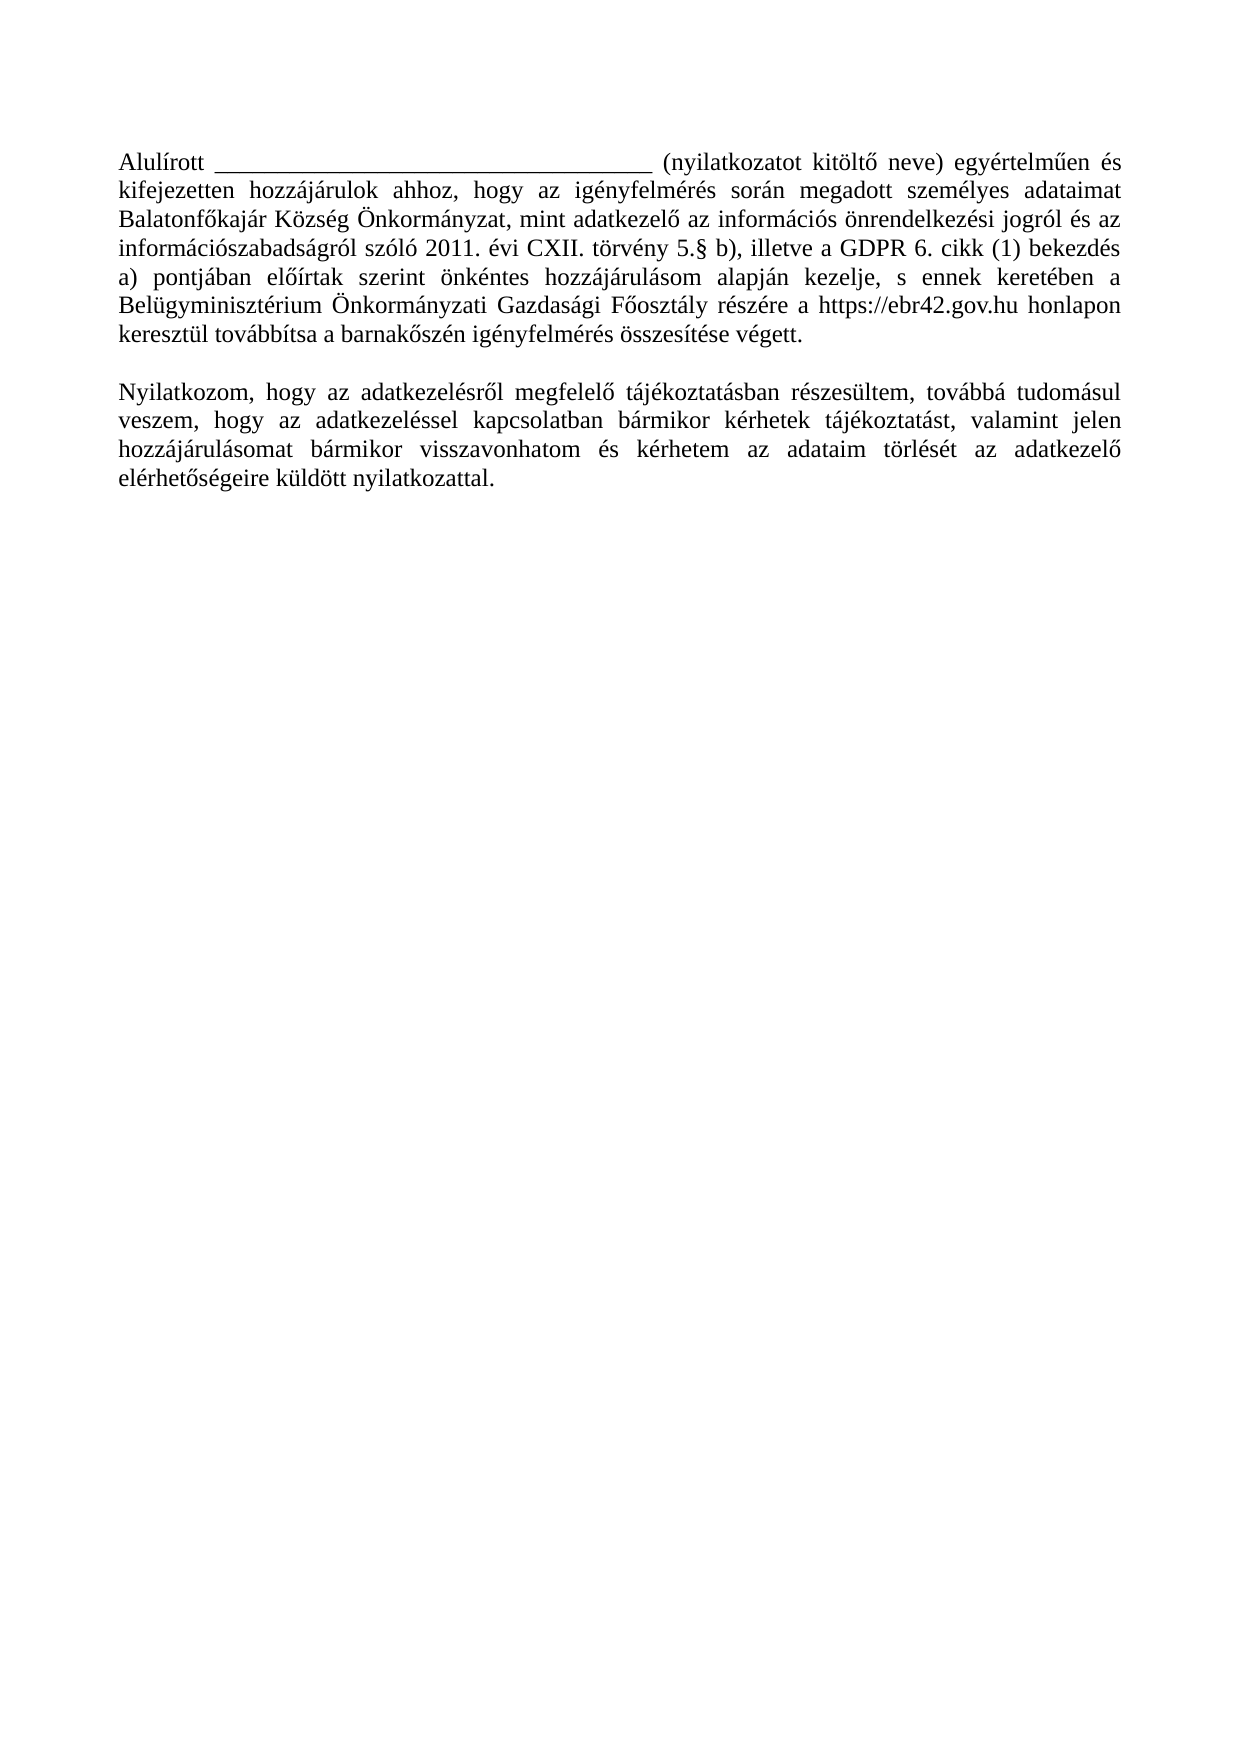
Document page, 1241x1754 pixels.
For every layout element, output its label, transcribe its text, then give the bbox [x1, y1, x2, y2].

text Nyilatkozom, hogy az adatkezelésről megfelelő tájékoztatásban részesültem, továbbá tudomásul veszem, hogy az adatkezeléssel kapcsolatban bármikor kérhetek tájékoztatást, valamint jelen hozzájárulásomat bármikor visszavonhatom és kérhetem az adataim törlését az adatkezelő elérhetőségeire küldött nyilatkozattal. [118, 377, 1122, 492]
text Alulírott ___________________________________ (nyilatkozatot kitöltő neve) egyértelműen és kifejezetten hozzájárulok ahhoz, hogy az igényfelmérés során megadott személyes adataimat Balatonfőkajár Község Önkormányzat, mint adatkezelő az információs önrendelkezési jogról és az információszabadságról szóló 2011. évi CXII. törvény 5.§ b), illetve a GDPR 6. cikk (1) bekezdés a) pontjában előírtak szerint önkéntes hozzájárulásom alapján kezelje, s ennek keretében a Belügyminisztérium Önkormányzati Gazdasági Főosztály részére a https://ebr42.gov.hu honlapon keresztül továbbítsa a barnakőszén igényfelmérés összesítése végett. [118, 147, 1122, 348]
